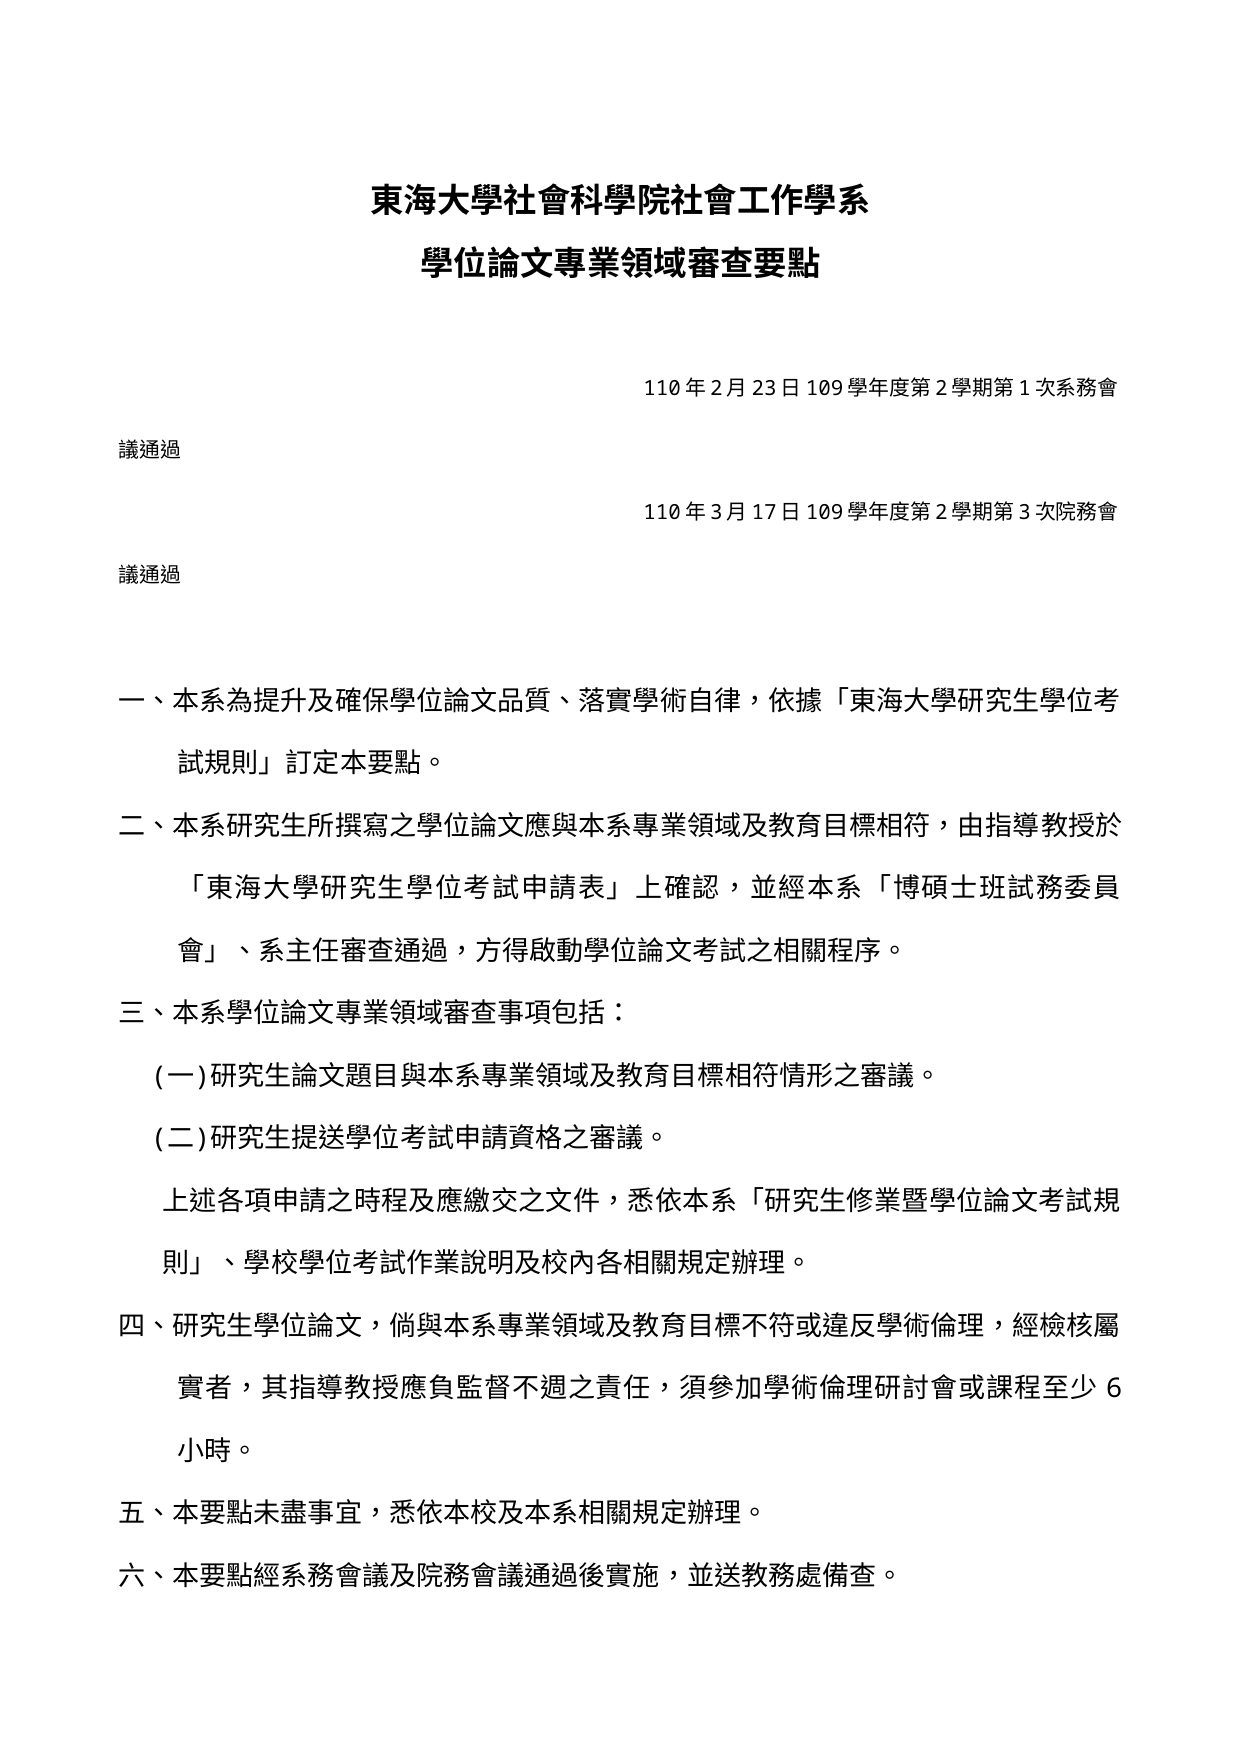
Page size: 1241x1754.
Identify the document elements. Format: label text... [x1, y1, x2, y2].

text 東海大學社會科學院社會工作學系 [118, 157, 1122, 219]
text 110年2月23日109學年度第2學期第1次系務會議通過 [118, 344, 1122, 469]
text 六、本要點經系務會議及院務會議通過後實施，並送教務處備查。 [118, 1532, 1122, 1594]
text 三、本系學位論文專業領域審查事項包括： [118, 969, 1122, 1032]
text 五、本要點未盡事宜，悉依本校及本系相關規定辦理。 [118, 1469, 1122, 1532]
text 上述各項申請之時程及應繳交之文件，悉依本系「研究生修業暨學位論文考試規則」、學校學位考試作業說明及校內各相關規定辦理。 [162, 1157, 1122, 1282]
text (一)研究生論文題目與本系專業領域及教育目標相符情形之審議。 [118, 1032, 1122, 1094]
text 110年3月17日109學年度第2學期第3次院務會議通過 [118, 469, 1122, 594]
text (二)研究生提送學位考試申請資格之審議。 [118, 1094, 1122, 1157]
text 四、研究生學位論文，倘與本系專業領域及教育目標不符或違反學術倫理，經檢核屬實者，其指導教授應負監督不週之責任，須參加學術倫理研討會或課程至少6小時。 [118, 1282, 1122, 1469]
text 一、本系為提升及確保學位論文品質、落實學術自律，依據「東海大學研究生學位考試規則」訂定本要點。 [118, 657, 1122, 782]
text 學位論文專業領域審查要點 [118, 219, 1122, 282]
text 二、本系研究生所撰寫之學位論文應與本系專業領域及教育目標相符，由指導教授於「東海大學研究生學位考試申請表」上確認，並經本系「博碩士班試務委員會」、系主任審查通過，方得啟動學位論文考試之相關程序。 [118, 782, 1122, 969]
